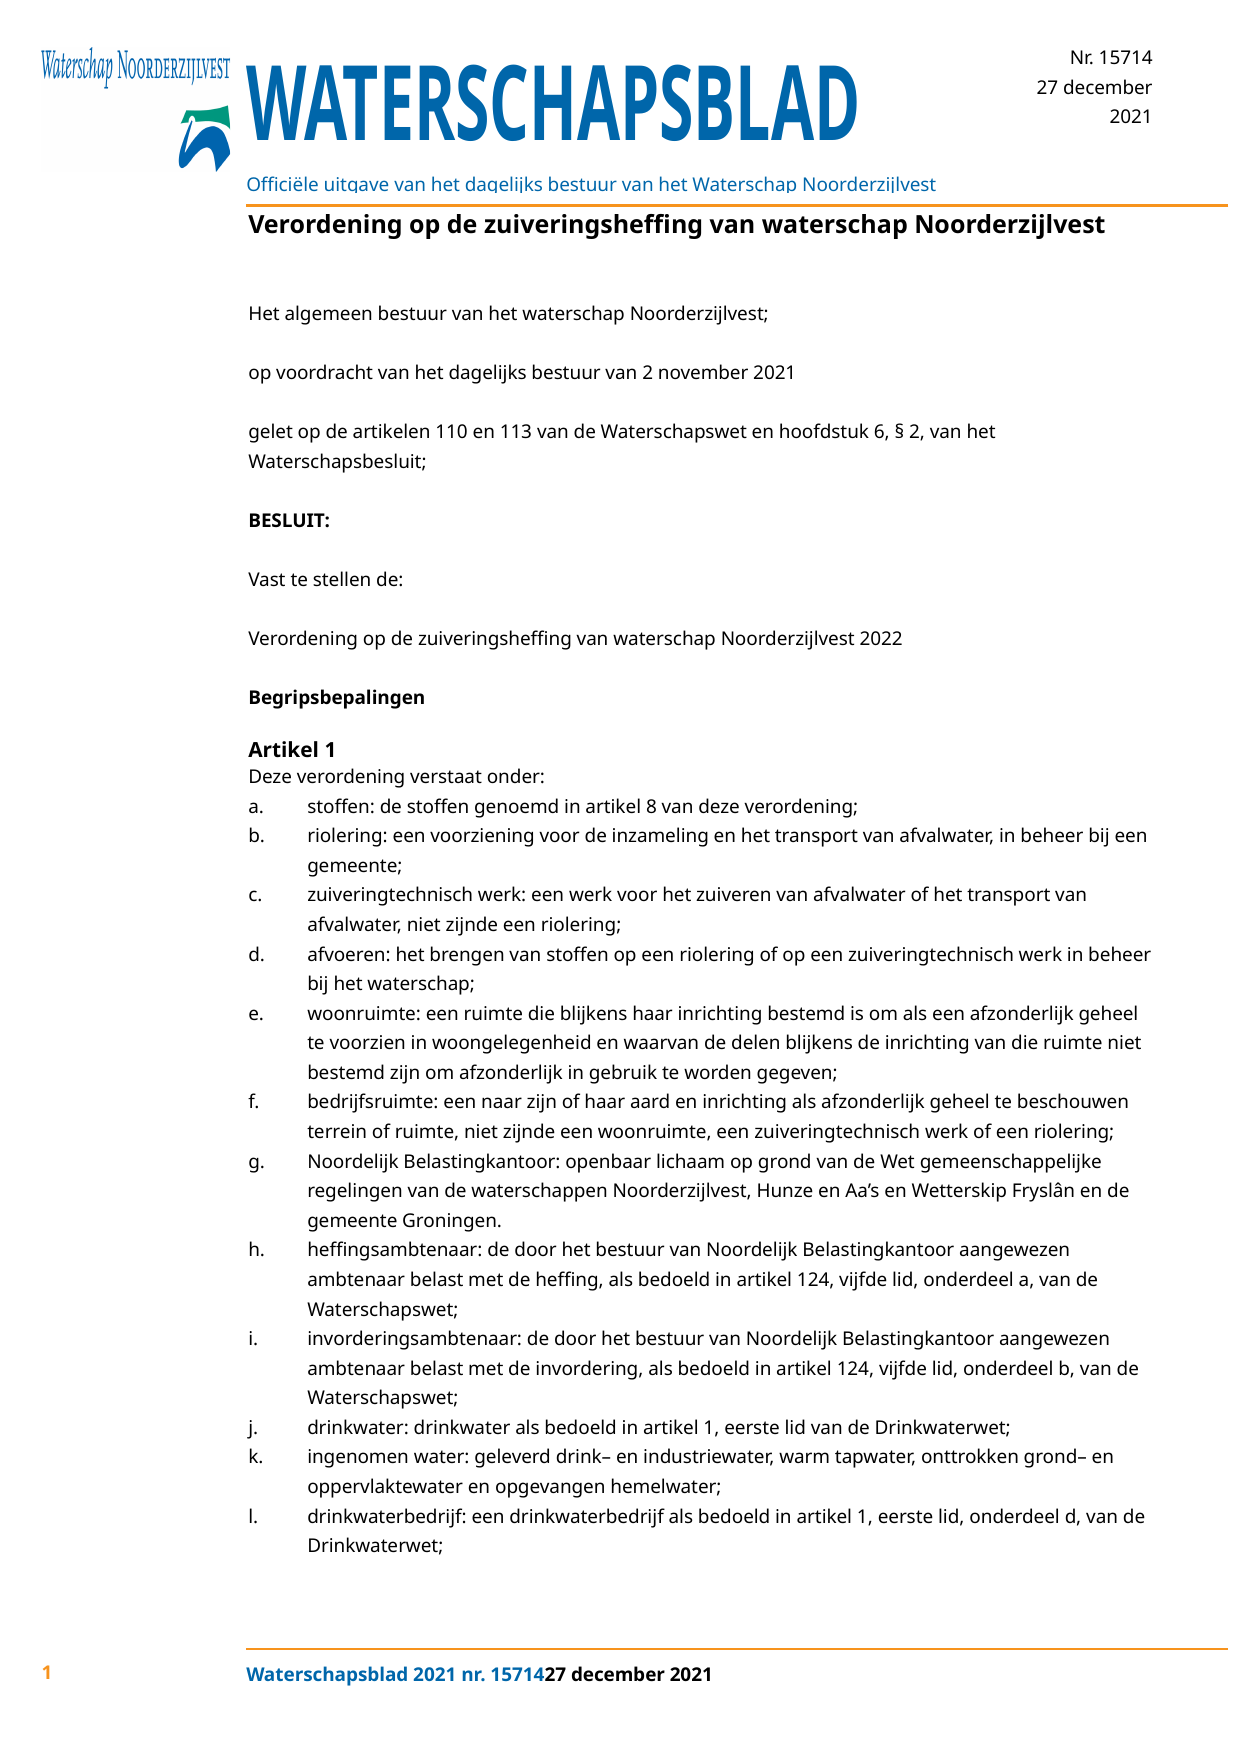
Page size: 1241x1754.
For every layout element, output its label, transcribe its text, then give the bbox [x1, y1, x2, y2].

text gelet op de artikelen 110 en 113 van de Waterschapswet en hoofdstuk 6, § 2, van het Waterschapsbesluit; [248, 418, 1152, 473]
text Deze verordening verstaat onder: [248, 763, 1152, 789]
text Vast te stellen de: [248, 566, 1152, 592]
text op voordracht van het dagelijks bestuur van 2 november 2021 [248, 359, 1152, 385]
picture [41, 47, 231, 172]
text BESLUIT: [248, 507, 1152, 533]
list heffingsambtenaar: de door het bestuur van Noordelijk Belastingkantoor aangewezen ambtenaar belast met de heffing, als bedoeld in artikel 124, vijfde lid, onderdeel a, van de Waterschapswet; [248, 1237, 1152, 1322]
text Begripsbepalingen [248, 684, 1152, 710]
list woonruimte: een ruimte die blijkens haar inrichting bestemd is om als een afzonderlijk geheel te voorzien in woongelegenheid en waarvan de delen blijkens de inrichting van die ruimte niet bestemd zijn om afzonderlijk in gebruik te worden gegeven; [248, 1000, 1152, 1085]
list riolering: een voorziening voor de inzameling en het transport van afvalwater, in beheer bij een gemeente; [248, 822, 1152, 878]
text Verordening op de zuiveringsheffing van waterschap Noorderzijlvest [248, 207, 1152, 241]
list drinkwaterbedrijf: een drinkwaterbedrijf als bedoeld in artikel 1, eerste lid, onderdeel d, van de Drinkwaterwet; [248, 1503, 1152, 1558]
list zuiveringtechnisch werk: een werk voor het zuiveren van afvalwater of het transport van afvalwater, niet zijnde een riolering; [248, 882, 1152, 937]
list invorderingsambtenaar: de door het bestuur van Noordelijk Belastingkantoor aangewezen ambtenaar belast met de invordering, als bedoeld in artikel 124, vijfde lid, onderdeel b, van de Waterschapswet; [248, 1325, 1152, 1410]
text Artikel 1 [248, 735, 1152, 763]
list afvoeren: het brengen van stoffen op een riolering of op een zuiveringtechnisch werk in beheer bij het waterschap; [248, 941, 1152, 996]
list drinkwater: drinkwater als bedoeld in artikel 1, eerste lid van de Drinkwaterwet; [248, 1414, 1152, 1440]
list bedrijfsruimte: een naar zijn of haar aard en inrichting als afzonderlijk geheel te beschouwen terrein of ruimte, niet zijnde een woonruimte, een zuiveringtechnisch werk of een riolering; [248, 1089, 1152, 1144]
list Noordelijk Belastingkantoor: openbaar lichaam op grond van de Wet gemeenschappelijke regelingen van de waterschappen Noorderzijlvest, Hunze en Aa’s en Wetterskip Fryslân en de gemeente Groningen. [248, 1148, 1152, 1233]
list stoffen: de stoffen genoemd in artikel 8 van deze verordening; [248, 793, 1152, 819]
list ingenomen water: geleverd drink– en industriewater, warm tapwater, onttrokken grond– en oppervlaktewater en opgevangen hemelwater; [248, 1444, 1152, 1499]
text Het algemeen bestuur van het waterschap Noorderzijlvest; [248, 300, 1152, 326]
text Verordening op de zuiveringsheffing van waterschap Noorderzijlvest 2022 [248, 625, 1152, 651]
